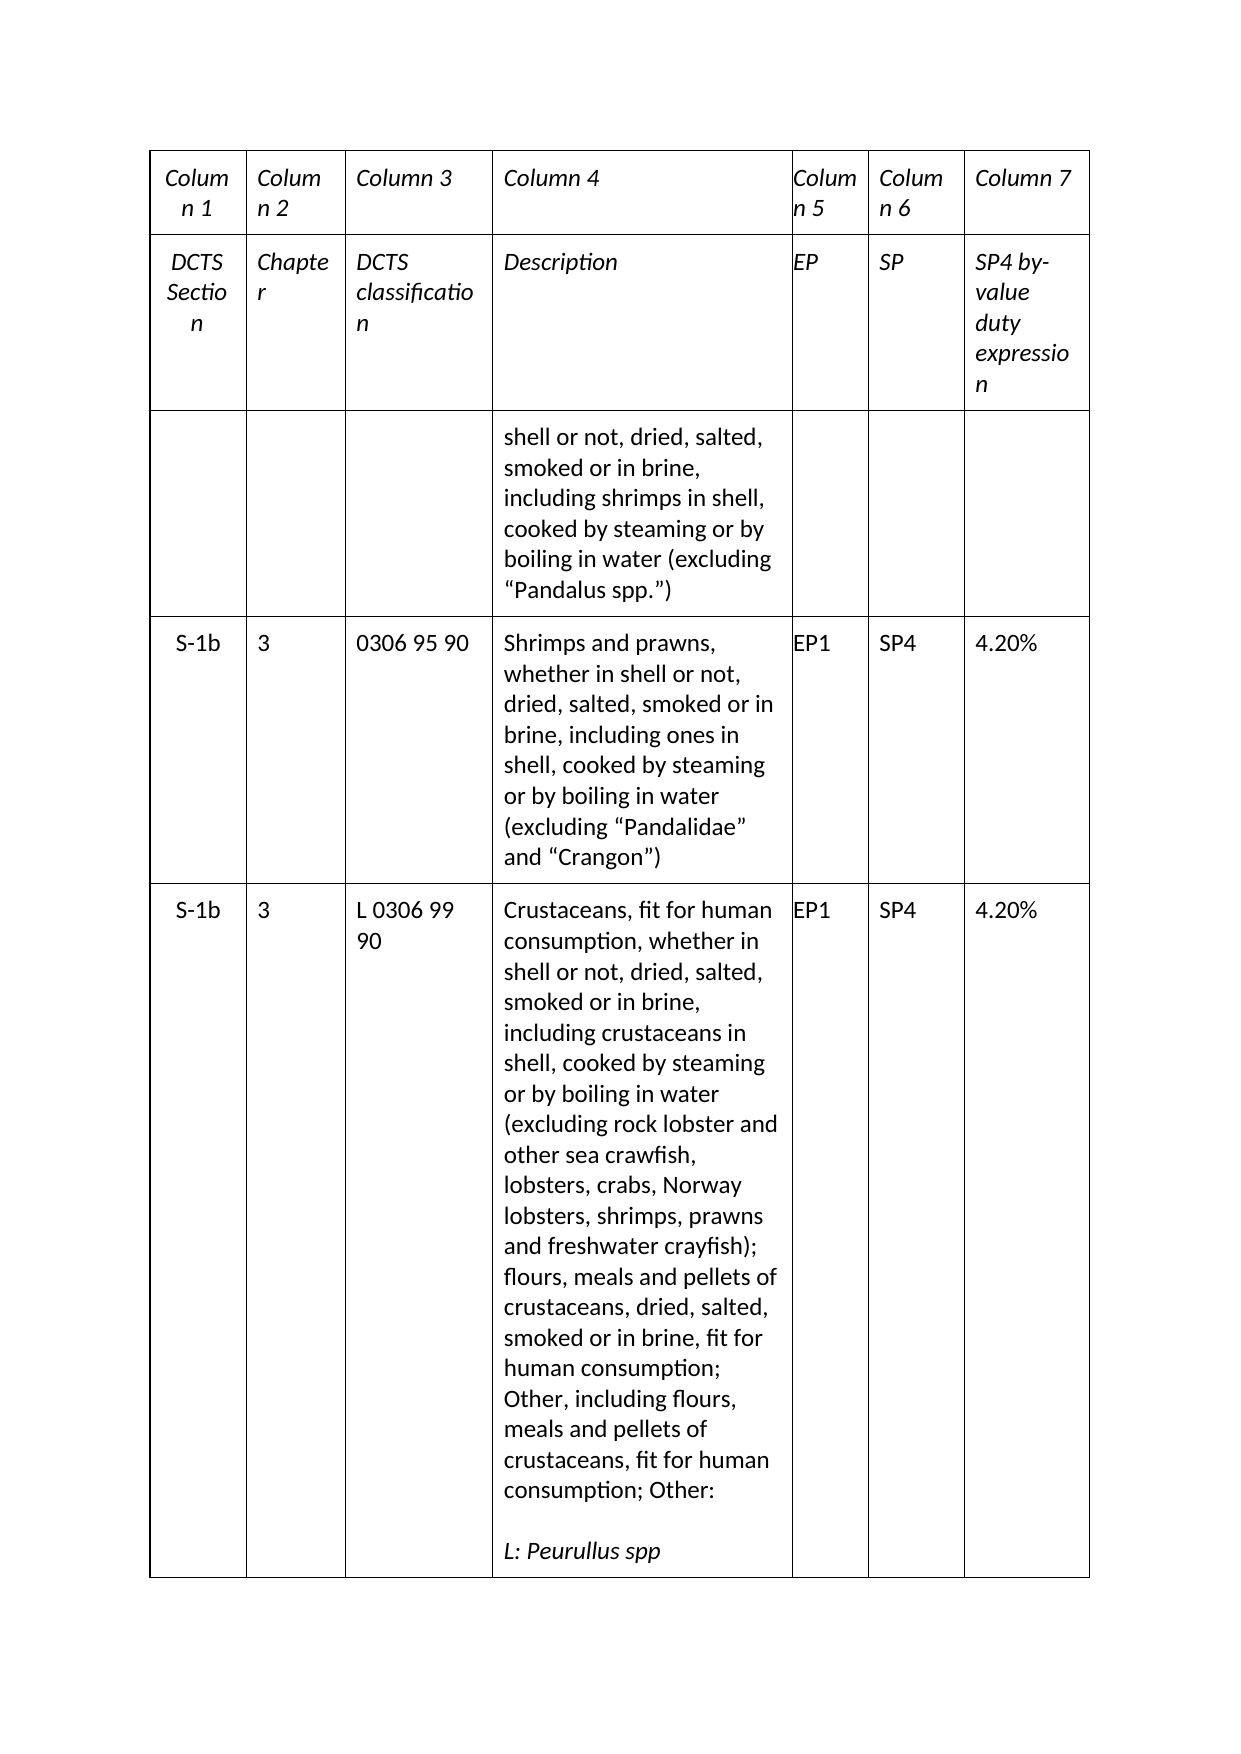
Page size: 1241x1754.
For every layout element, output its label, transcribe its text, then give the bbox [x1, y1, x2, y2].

table_cell DCTS Section [151, 235, 246, 409]
table_cell Crustaceans, fit for human consumption, whether in shell or not, dried, salted, smoked or in brine, including crustaceans in shell, cooked by steaming or by boiling in water (excluding rock lobster and other sea crawfish, lobsters, crabs, Norway lobsters, shrimps, prawns and freshwater crayfish); flours, meals and pellets of crustaceans, dried, salted, smoked or in brine, fit for human consumption; Other, including flours, meals and pellets of crustaceans, fit for human consumption; Other: L: Peurullus spp [493, 884, 792, 1577]
table_header Column 4 [493, 151, 792, 234]
table_cell DCTS classification [346, 235, 492, 409]
table_header Column 6 [869, 151, 964, 234]
table_cell 0306 95 90 [346, 617, 492, 883]
table_cell EP [793, 235, 868, 409]
table_cell EP1 [793, 617, 868, 883]
table_cell 4.20% [965, 884, 1089, 1577]
table_cell [965, 411, 1089, 616]
table_cell [793, 411, 868, 616]
table_cell Chapter [247, 235, 345, 409]
table_cell 3 [247, 884, 345, 1577]
table_cell shell or not, dried, salted, smoked or in brine, including shrimps in shell, cooked by steaming or by boiling in water (excluding “Pandalus spp.”) [493, 411, 792, 616]
table_cell S-1b [151, 884, 246, 1577]
table_cell [869, 411, 964, 616]
table_cell [346, 411, 492, 616]
table_cell [247, 411, 345, 616]
table_cell SP [869, 235, 964, 409]
table_cell [151, 411, 246, 616]
table_header Column 1 [151, 151, 246, 234]
table_header Column 7 [965, 151, 1089, 234]
table_header Column 5 [793, 151, 868, 234]
table_cell Description [493, 235, 792, 409]
table_cell L 0306 99 90 [346, 884, 492, 1577]
table_cell SP4 by-value duty expression [965, 235, 1089, 409]
table_cell Shrimps and prawns, whether in shell or not, dried, salted, smoked or in brine, including ones in shell, cooked by steaming or by boiling in water (excluding “Pandalidae” and “Crangon”) [493, 617, 792, 883]
table_cell S-1b [151, 617, 246, 883]
table_header Column 2 [247, 151, 345, 234]
table_header Column 3 [346, 151, 492, 234]
table_cell 4.20% [965, 617, 1089, 883]
table_cell 3 [247, 617, 345, 883]
table_cell SP4 [869, 884, 964, 1577]
table_cell EP1 [793, 884, 868, 1577]
table_cell SP4 [869, 617, 964, 883]
